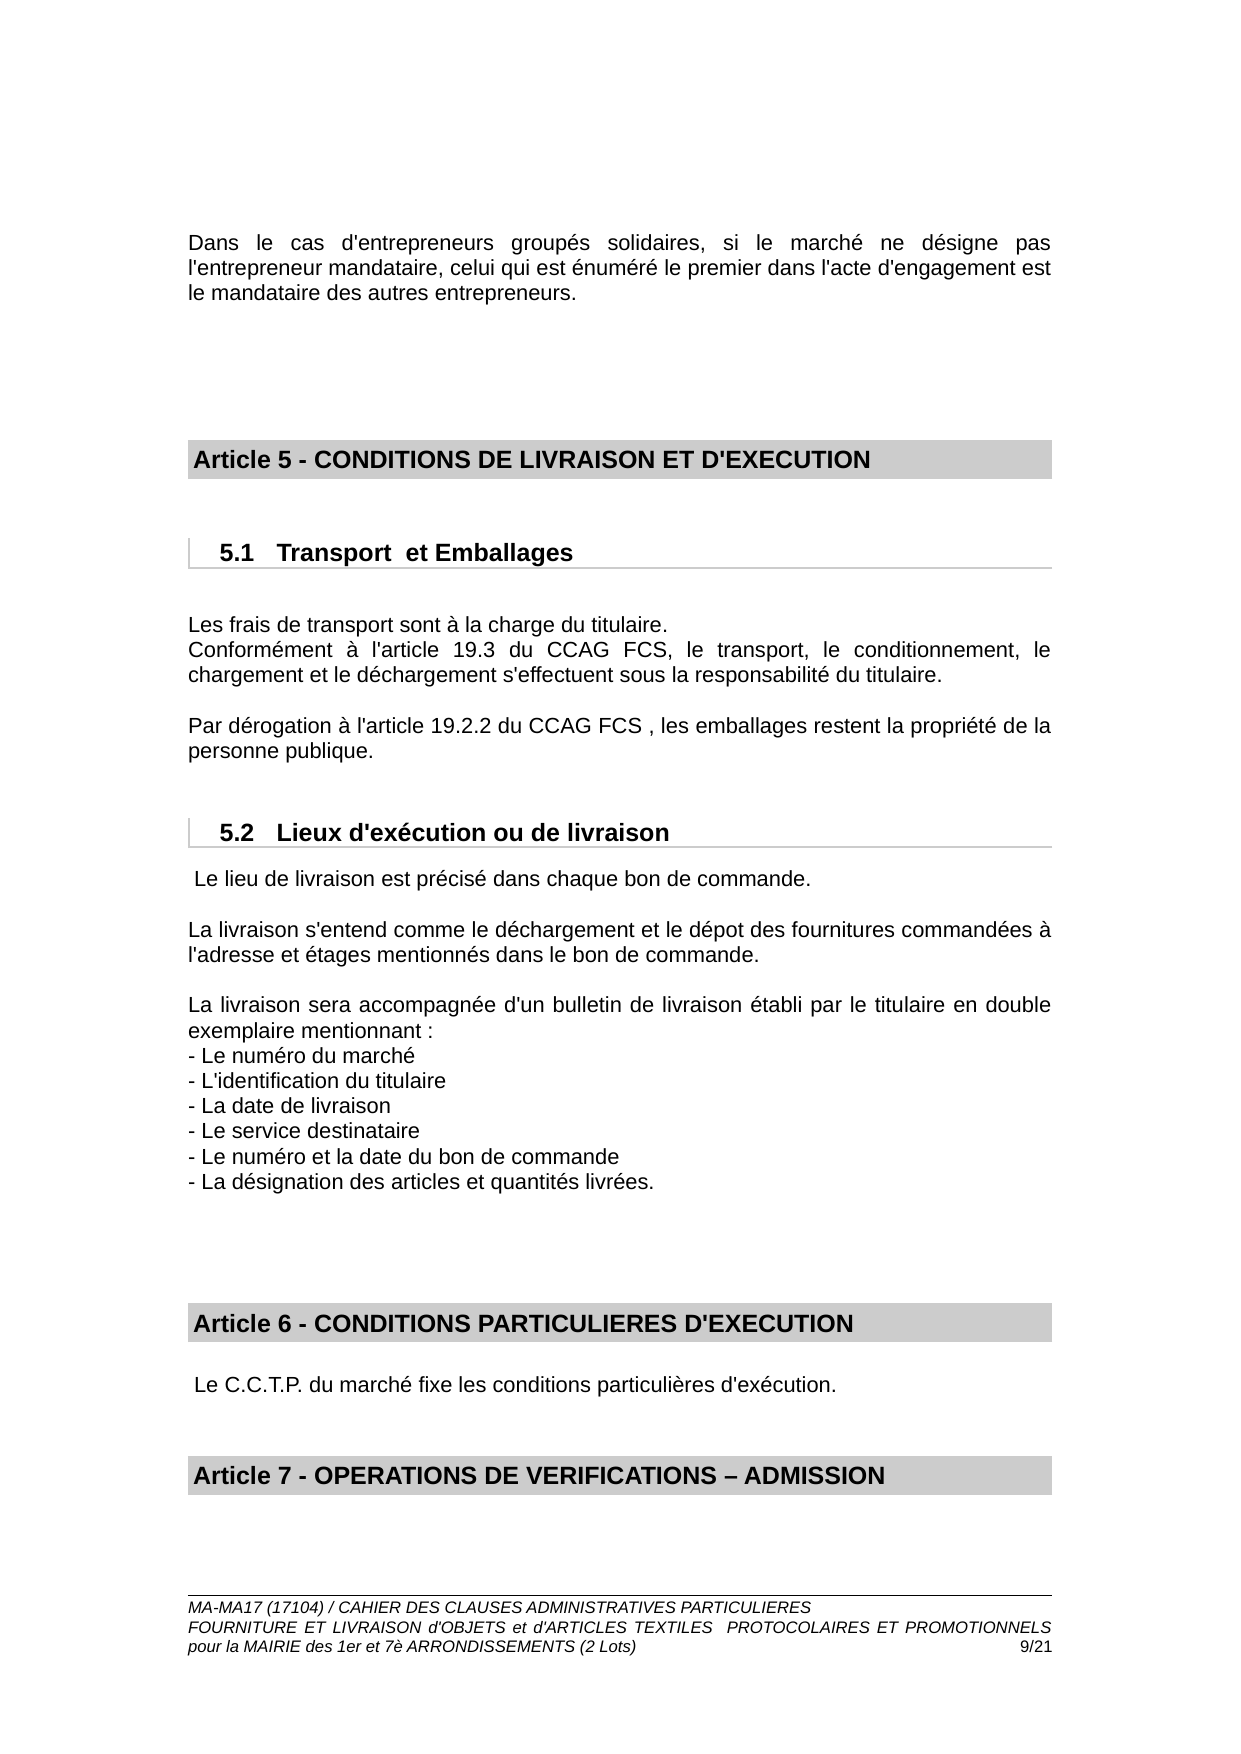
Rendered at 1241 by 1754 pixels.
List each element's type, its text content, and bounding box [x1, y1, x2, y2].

text Le C.C.T.P. du marché fixe les conditions particulières d'exécution. [188, 1372, 1052, 1397]
text Conformément à l'article 19.3 du CCAG FCS, le transport, le conditionnement, le chargement et le déchargement s'effectuent sous la responsabilité du titulaire. [188, 637, 1052, 687]
text - L'identification du titulaire [188, 1068, 1052, 1093]
text - Le numéro du marché [188, 1043, 1052, 1068]
text - La date de livraison [188, 1093, 1052, 1118]
text - Le service destinataire [188, 1118, 1052, 1143]
subtitle Lieux d'exécution ou de livraison [190, 818, 1052, 846]
subtitle OPERATIONS DE VERIFICATIONS – ADMISSION [190, 1458, 1050, 1493]
subtitle Transport et Emballages [190, 538, 1052, 567]
text - Le numéro et la date du bon de commande [188, 1143, 1052, 1169]
text Dans le cas d'entrepreneurs groupés solidaires, si le marché ne désigne pas l'entrepreneur mandataire, celui qui est énuméré le premier dans l'acte d'engagement est le mandataire des autres entrepreneurs. [188, 230, 1052, 305]
text Les frais de transport sont à la charge du titulaire. [188, 612, 1052, 637]
text Par dérogation à l'article 19.2.2 du CCAG FCS , les emballages restent la propriété de la personne publique. [188, 713, 1052, 763]
subtitle CONDITIONS DE LIVRAISON ET D'EXECUTION [190, 442, 1050, 477]
text - La désignation des articles et quantités livrées. [188, 1169, 1052, 1194]
text La livraison sera accompagnée d'un bulletin de livraison établi par le titulaire en double exemplaire mentionnant : [188, 992, 1052, 1043]
text La livraison s'entend comme le déchargement et le dépot des fournitures commandées à l'adresse et étages mentionnés dans le bon de commande. [188, 917, 1052, 967]
subtitle CONDITIONS PARTICULIERES D'EXECUTION [190, 1306, 1050, 1340]
text Le lieu de livraison est précisé dans chaque bon de commande. [188, 866, 1052, 891]
